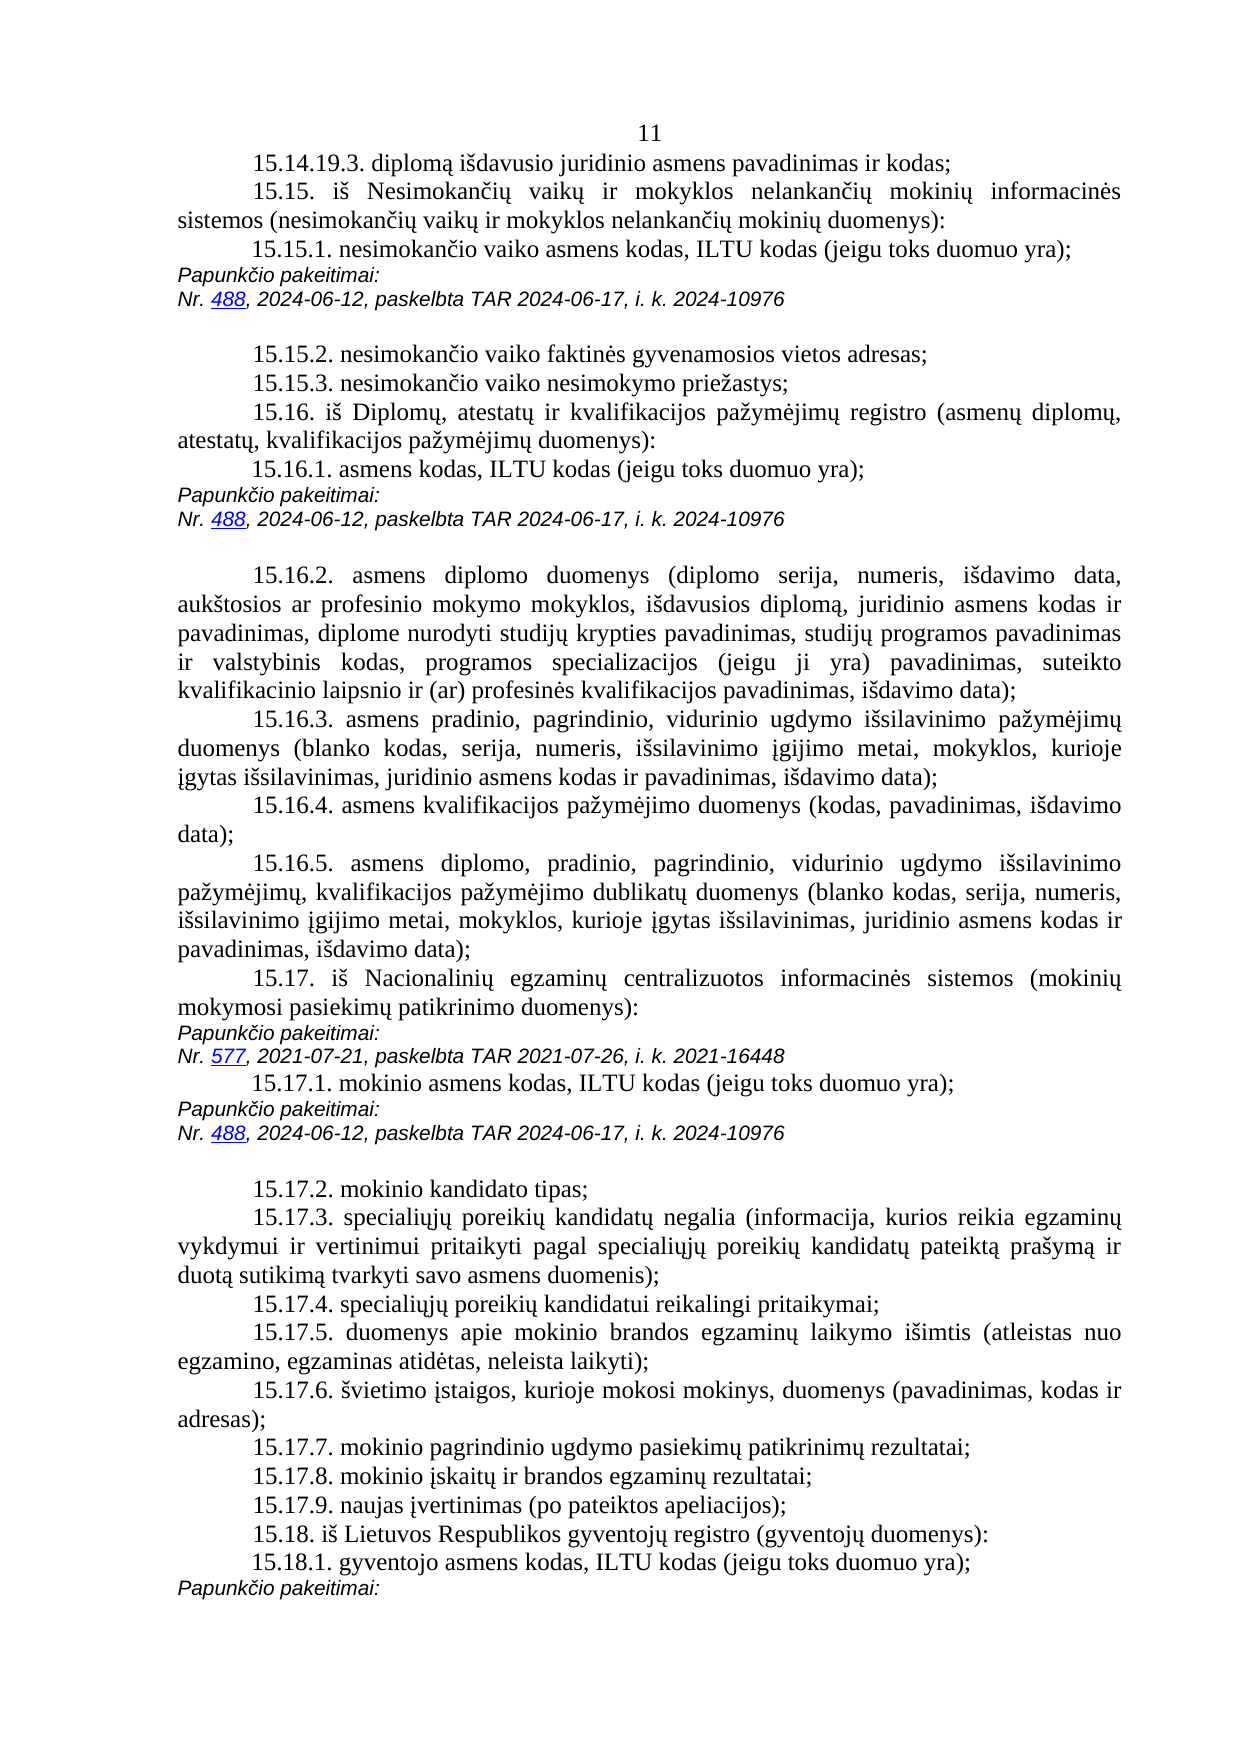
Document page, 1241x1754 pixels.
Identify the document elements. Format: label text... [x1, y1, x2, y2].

text 15.17.2. mokinio kandidato tipas; [177, 1174, 1122, 1202]
text Nr. 488, 2024-06-12, paskelbta TAR 2024-06-17, i. k. 2024-10976 [177, 507, 1122, 531]
text 15.18. iš Lietuvos Respublikos gyventojų registro (gyventojų duomenys): [177, 1519, 1122, 1547]
text 15.16. iš Diplomų, atestatų ir kvalifikacijos pažymėjimų registro (asmenų diplomų, atestatų, kvalifikacijos pažymėjimų duomenys): [177, 397, 1122, 454]
text 15.17.4. specialiųjų poreikių kandidatui reikalingi pritaikymai; [177, 1289, 1122, 1317]
text 15.15. iš Nesimokančių vaikų ir mokyklos nelankančių mokinių informacinės sistemos (nesimokančių vaikų ir mokyklos nelankančių mokinių duomenys): [177, 176, 1122, 234]
text 15.17.7. mokinio pagrindinio ugdymo pasiekimų patikrinimų rezultatai; [177, 1432, 1122, 1461]
text 15.17.5. duomenys apie mokinio brandos egzaminų laikymo išimtis (atleistas nuo egzamino, egzaminas atidėtas, neleista laikyti); [177, 1317, 1122, 1375]
text 15.14.19.3. diplomą išdavusio juridinio asmens pavadinimas ir kodas; [177, 148, 1122, 176]
text 15.17.3. specialiųjų poreikių kandidatų negalia (informacija, kurios reikia egzaminų vykdymui ir vertinimui pritaikyti pagal specialiųjų poreikių kandidatų pateiktą prašymą ir duotą sutikimą tvarkyti savo asmens duomenis); [177, 1202, 1122, 1289]
text Nr. 488, 2024-06-12, paskelbta TAR 2024-06-17, i. k. 2024-10976 [177, 287, 1122, 311]
text 15.15.1. nesimokančio vaiko asmens kodas, ILTU kodas (jeigu toks duomuo yra); [177, 234, 1122, 263]
text Papunkčio pakeitimai: [177, 1576, 1122, 1600]
text 15.17.8. mokinio įskaitų ir brandos egzaminų rezultatai; [177, 1461, 1122, 1490]
text 15.15.3. nesimokančio vaiko nesimokymo priežastys; [177, 368, 1122, 397]
text 15.17.9. naujas įvertinimas (po pateiktos apeliacijos); [177, 1490, 1122, 1519]
text 15.16.1. asmens kodas, ILTU kodas (jeigu toks duomuo yra); [177, 454, 1122, 483]
text Papunkčio pakeitimai: [177, 263, 1122, 287]
text 15.17.6. švietimo įstaigos, kurioje mokosi mokinys, duomenys (pavadinimas, kodas ir adresas); [177, 1375, 1122, 1432]
text 15.16.4. asmens kvalifikacijos pažymėjimo duomenys (kodas, pavadinimas, išdavimo data); [177, 790, 1122, 848]
text Nr. 488, 2024-06-12, paskelbta TAR 2024-06-17, i. k. 2024-10976 [177, 1121, 1122, 1145]
text 15.17.1. mokinio asmens kodas, ILTU kodas (jeigu toks duomuo yra); [177, 1068, 1122, 1097]
text 15.16.5. asmens diplomo, pradinio, pagrindinio, vidurinio ugdymo išsilavinimo pažymėjimų, kvalifikacijos pažymėjimo dublikatų duomenys (blanko kodas, serija, numeris, išsilavinimo įgijimo metai, mokyklos, kurioje įgytas išsilavinimas, juridinio asmens kodas ir pavadinimas, išdavimo data); [177, 848, 1122, 963]
text 15.16.2. asmens diplomo duomenys (diplomo serija, numeris, išdavimo data, aukštosios ar profesinio mokymo mokyklos, išdavusios diplomą, juridinio asmens kodas ir pavadinimas, diplome nurodyti studijų krypties pavadinimas, studijų programos pavadinimas ir valstybinis kodas, programos specializacijos (jeigu ji yra) pavadinimas, suteikto kvalifikacinio laipsnio ir (ar) profesinės kvalifikacijos pavadinimas, išdavimo data); [177, 560, 1122, 704]
text Papunkčio pakeitimai: [177, 1020, 1122, 1044]
text 15.18.1. gyventojo asmens kodas, ILTU kodas (jeigu toks duomuo yra); [177, 1547, 1122, 1576]
text Nr. 577, 2021-07-21, paskelbta TAR 2021-07-26, i. k. 2021-16448 [177, 1044, 1122, 1068]
text 15.17. iš Nacionalinių egzaminų centralizuotos informacinės sistemos (mokinių mokymosi pasiekimų patikrinimo duomenys): [177, 963, 1122, 1020]
text Papunkčio pakeitimai: [177, 483, 1122, 507]
text 15.16.3. asmens pradinio, pagrindinio, vidurinio ugdymo išsilavinimo pažymėjimų duomenys (blanko kodas, serija, numeris, išsilavinimo įgijimo metai, mokyklos, kurioje įgytas išsilavinimas, juridinio asmens kodas ir pavadinimas, išdavimo data); [177, 704, 1122, 790]
text 15.15.2. nesimokančio vaiko faktinės gyvenamosios vietos adresas; [177, 339, 1122, 368]
text Papunkčio pakeitimai: [177, 1097, 1122, 1121]
